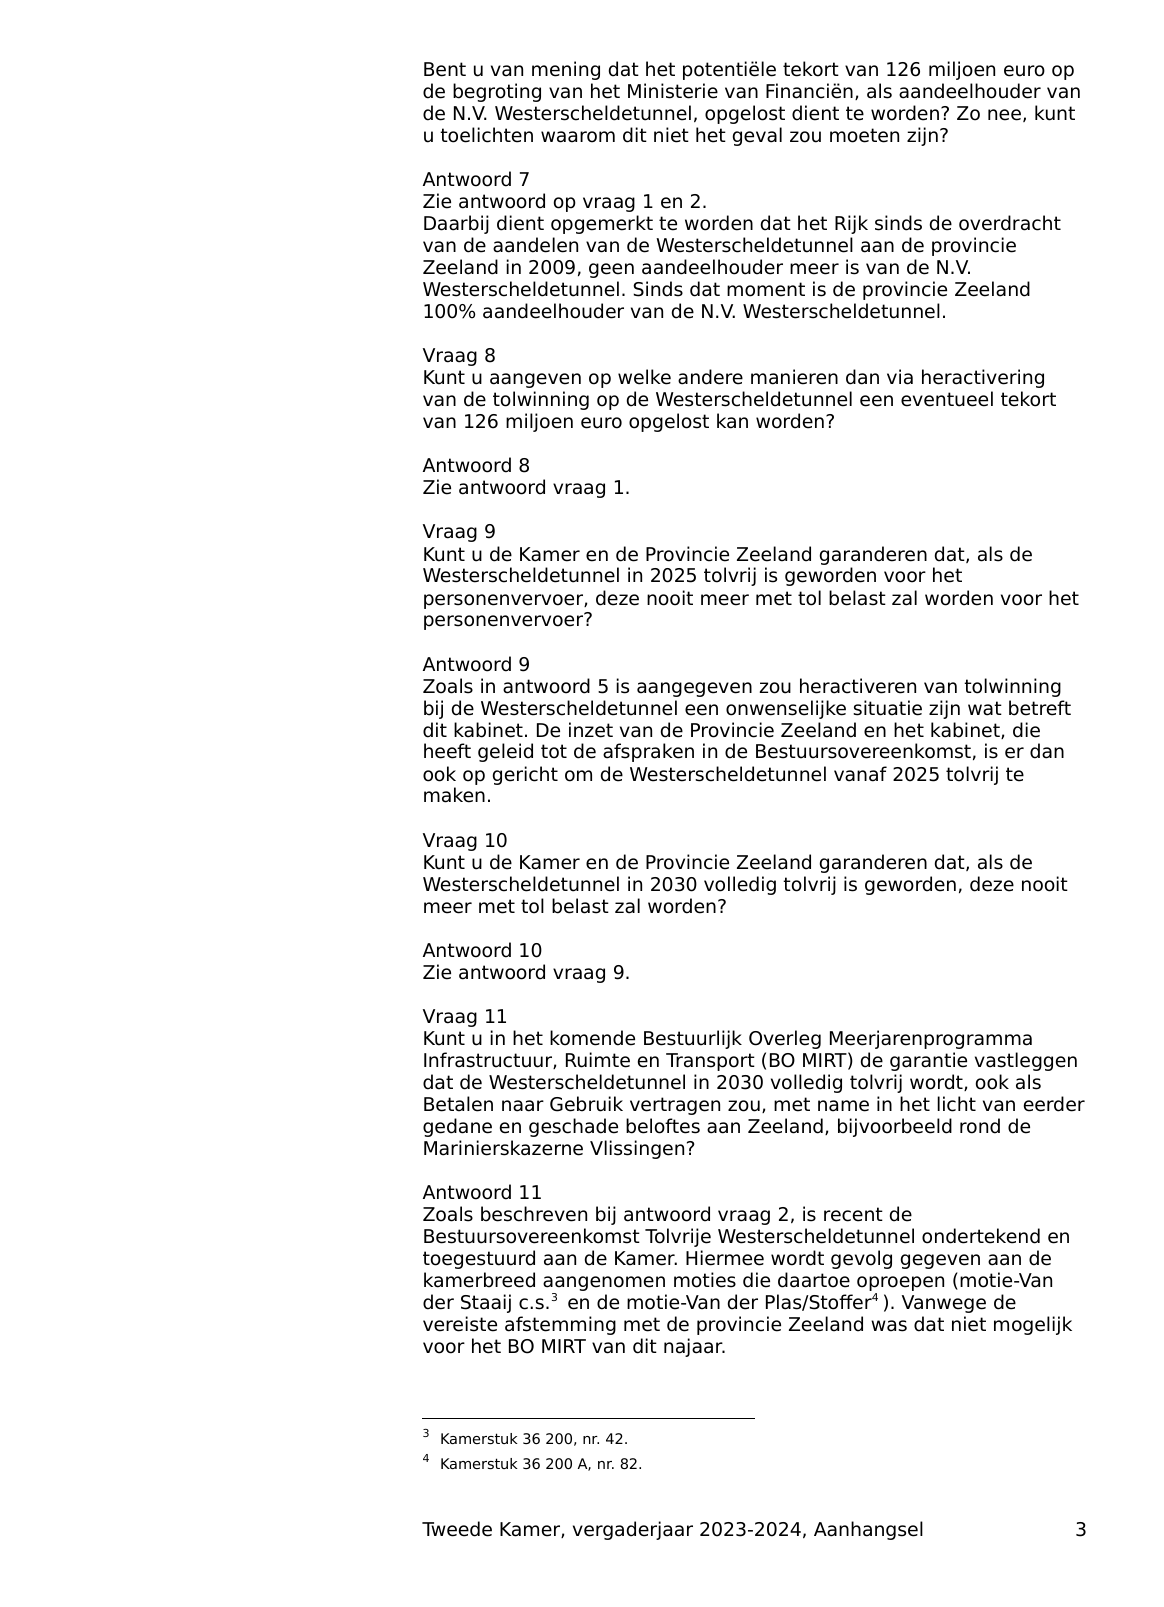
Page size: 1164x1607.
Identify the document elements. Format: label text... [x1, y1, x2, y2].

text Kunt u aangeven op welke andere manieren dan via heractivering van de tolwinning op de Westerscheldetunnel een eventueel tekort van 126 miljoen euro opgelost kan worden? [422, 367, 1087, 433]
text Antwoord 11 [422, 1182, 1087, 1204]
text Vraag 11 [422, 1006, 1087, 1028]
text Bent u van mening dat het potentiële tekort van 126 miljoen euro op de begroting van het Ministerie van Financiën, als aandeelhouder van de N.V. Westerscheldetunnel, opgelost dient te worden? Zo nee, kunt u toelichten waarom dit niet het geval zou moeten zijn? [422, 59, 1087, 147]
text Zie antwoord op vraag 1 en 2. [422, 191, 1087, 213]
text Kunt u de Kamer en de Provincie Zeeland garanderen dat, als de Westerscheldetunnel in 2030 volledig tolvrij is geworden, deze nooit meer met tol belast zal worden? [422, 852, 1087, 917]
text Zoals in antwoord 5 is aangegeven zou heractiveren van tolwinning bij de Westerscheldetunnel een onwenselijke situatie zijn wat betreft dit kabinet. De inzet van de Provincie Zeeland en het kabinet, die heeft geleid tot de afspraken in de Bestuursovereenkomst, is er dan ook op gericht om de Westerscheldetunnel vanaf 2025 tolvrij te maken. [422, 676, 1087, 807]
text Zie antwoord vraag 9. [422, 962, 1087, 984]
text Zie antwoord vraag 1. [422, 477, 1087, 499]
text Antwoord 9 [422, 653, 1087, 676]
text Vraag 8 [422, 345, 1087, 367]
text Kamerstuk 36 200 A, nr. 82. [422, 1452, 1087, 1474]
text Kunt u de Kamer en de Provincie Zeeland garanderen dat, als de Westerscheldetunnel in 2025 tolvrij is geworden voor het personenvervoer, deze nooit meer met tol belast zal worden voor het personenvervoer? [422, 543, 1087, 631]
text Zoals beschreven bij antwoord vraag 2, is recent de Bestuursovereenkomst Tolvrije Westerscheldetunnel ondertekend en toegestuurd aan de Kamer. Hiermee wordt gevolg gegeven aan de kamerbreed aangenomen moties die daartoe oproepen (motie-Van der Staaij c.s. en de motie-Van der Plas/Stoffer). Vanwege de vereiste afstemming met de provincie Zeeland was dat niet mogelijk voor het BO MIRT van dit najaar. [422, 1204, 1087, 1358]
text Vraag 9 [422, 521, 1087, 543]
text Antwoord 7 [422, 169, 1087, 191]
text Antwoord 8 [422, 455, 1087, 477]
text Antwoord 10 [422, 940, 1087, 962]
text Daarbij dient opgemerkt te worden dat het Rijk sinds de overdracht van de aandelen van de Westerscheldetunnel aan de provincie Zeeland in 2009, geen aandeelhouder meer is van de N.V. Westerscheldetunnel. Sinds dat moment is de provincie Zeeland 100% aandeelhouder van de N.V. Westerscheldetunnel. [422, 213, 1087, 323]
text Vraag 10 [422, 829, 1087, 852]
text Kunt u in het komende Bestuurlijk Overleg Meerjarenprogramma Infrastructuur, Ruimte en Transport (BO MIRT) de garantie vastleggen dat de Westerscheldetunnel in 2030 volledig tolvrij wordt, ook als Betalen naar Gebruik vertragen zou, met name in het licht van eerder gedane en geschade beloftes aan Zeeland, bijvoorbeeld rond de Marinierskazerne Vlissingen? [422, 1028, 1087, 1160]
text Kamerstuk 36 200, nr. 42. [422, 1427, 1087, 1449]
